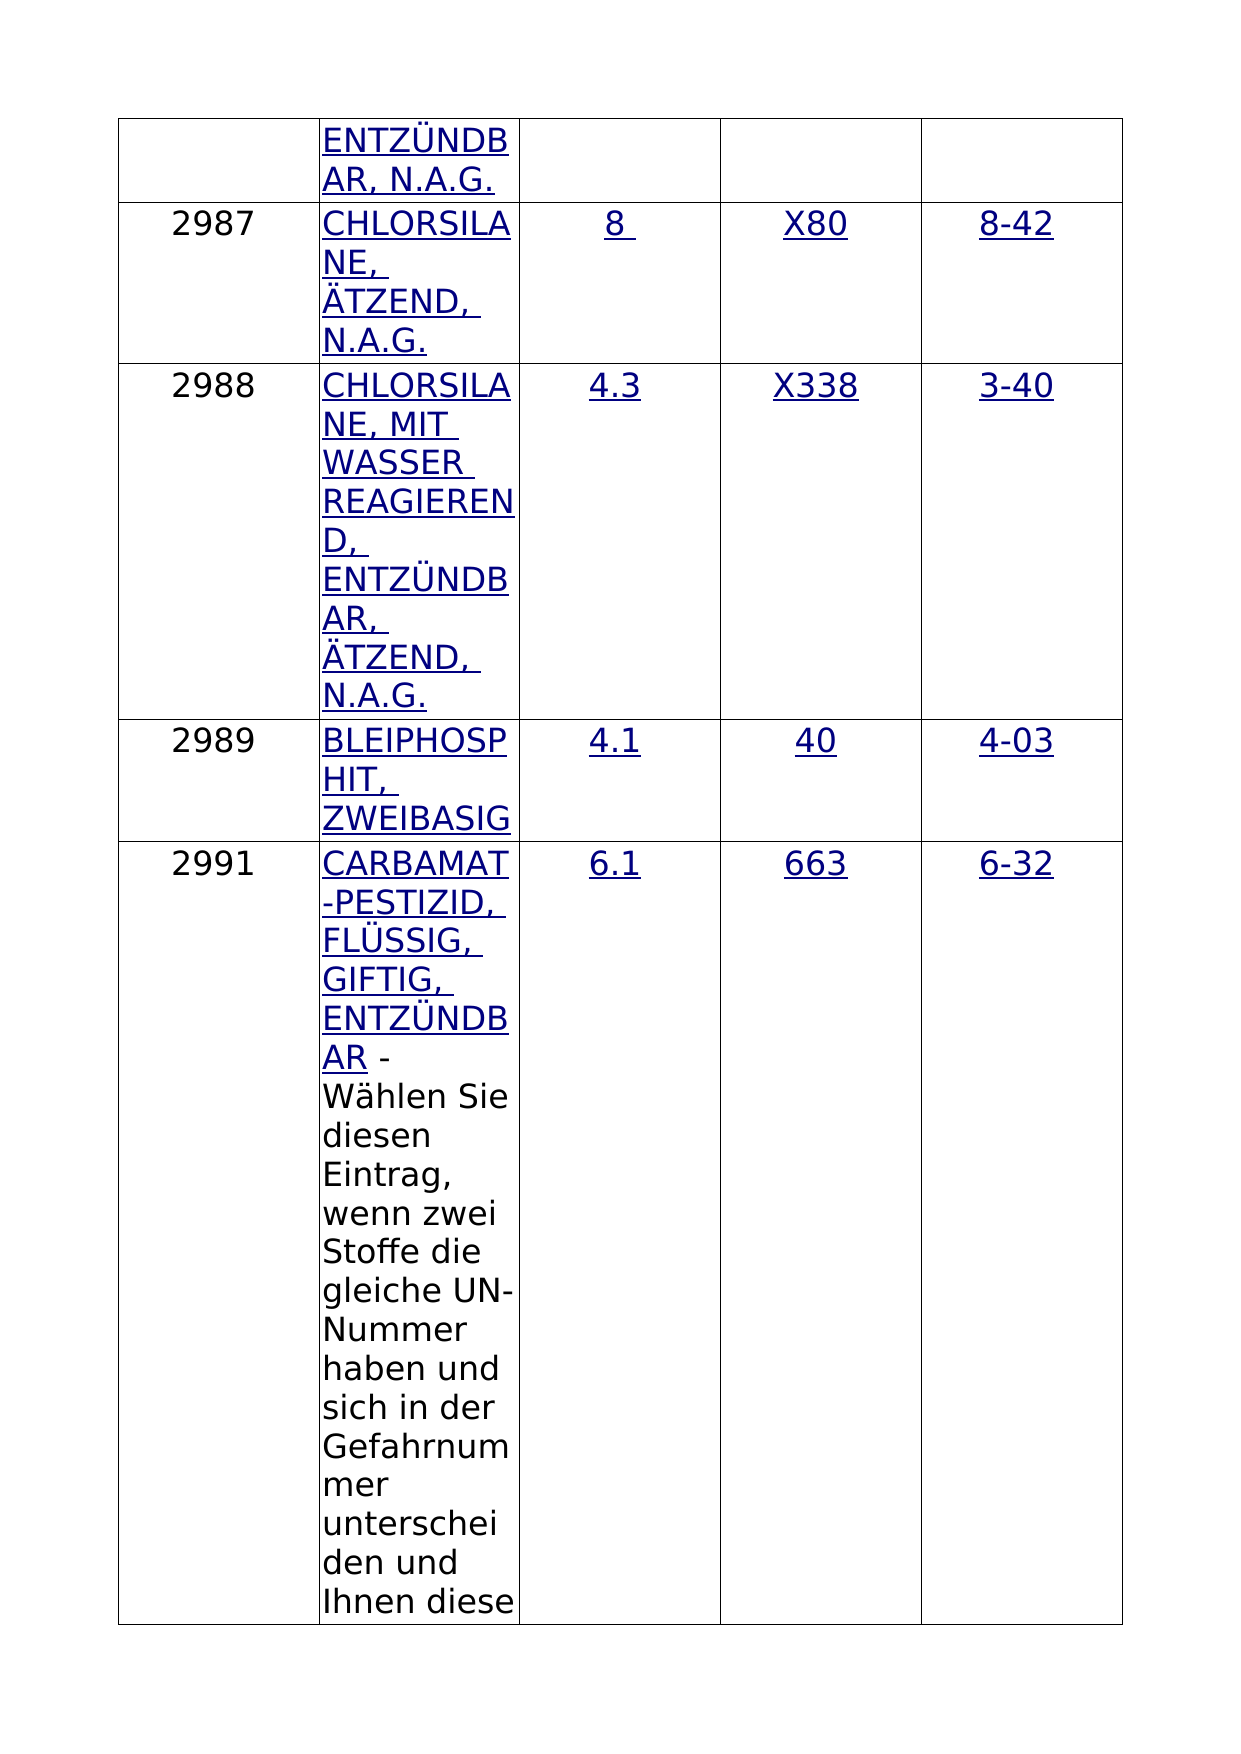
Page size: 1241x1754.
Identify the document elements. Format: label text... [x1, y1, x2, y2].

table_cell [520, 119, 720, 202]
table_cell CHLORSILANE, MIT WASSER REAGIEREND, ENTZÜNDBAR, ÄTZEND, N.A.G. [320, 364, 519, 719]
table_cell [922, 119, 1122, 202]
table_cell 4.1 [520, 720, 720, 841]
table_cell 2991 [119, 842, 319, 1624]
table_cell [119, 119, 319, 202]
table_cell 8-42 [922, 203, 1122, 363]
table_cell 2987 [119, 203, 319, 363]
table_cell [721, 119, 921, 202]
table_cell 6.1 [520, 842, 720, 1624]
table_cell 663 [721, 842, 921, 1624]
table_cell 3-40 [922, 364, 1122, 719]
table_cell 6-32 [922, 842, 1122, 1624]
table_cell X338 [721, 364, 921, 719]
table_cell CARBAMAT-PESTIZID, FLÜSSIG, GIFTIG, ENTZÜNDBAR - Wählen Sie diesen Eintrag, wenn zwei Stoffe die gleiche UN-Nummer haben und sich in der Gefahrnummer unterscheiden und Ihnen diese [320, 842, 519, 1624]
table_cell 40 [721, 720, 921, 841]
table_cell BLEIPHOSPHIT, ZWEIBASIG [320, 720, 519, 841]
table_cell 4.3 [520, 364, 720, 719]
table_cell 2989 [119, 720, 319, 841]
table_cell 4-03 [922, 720, 1122, 841]
table_cell X80 [721, 203, 921, 363]
table_cell ENTZÜNDBAR, N.A.G. [320, 119, 519, 202]
table_cell 2988 [119, 364, 319, 719]
table_cell 8 [520, 203, 720, 363]
table_cell CHLORSILANE, ÄTZEND, N.A.G. [320, 203, 519, 363]
